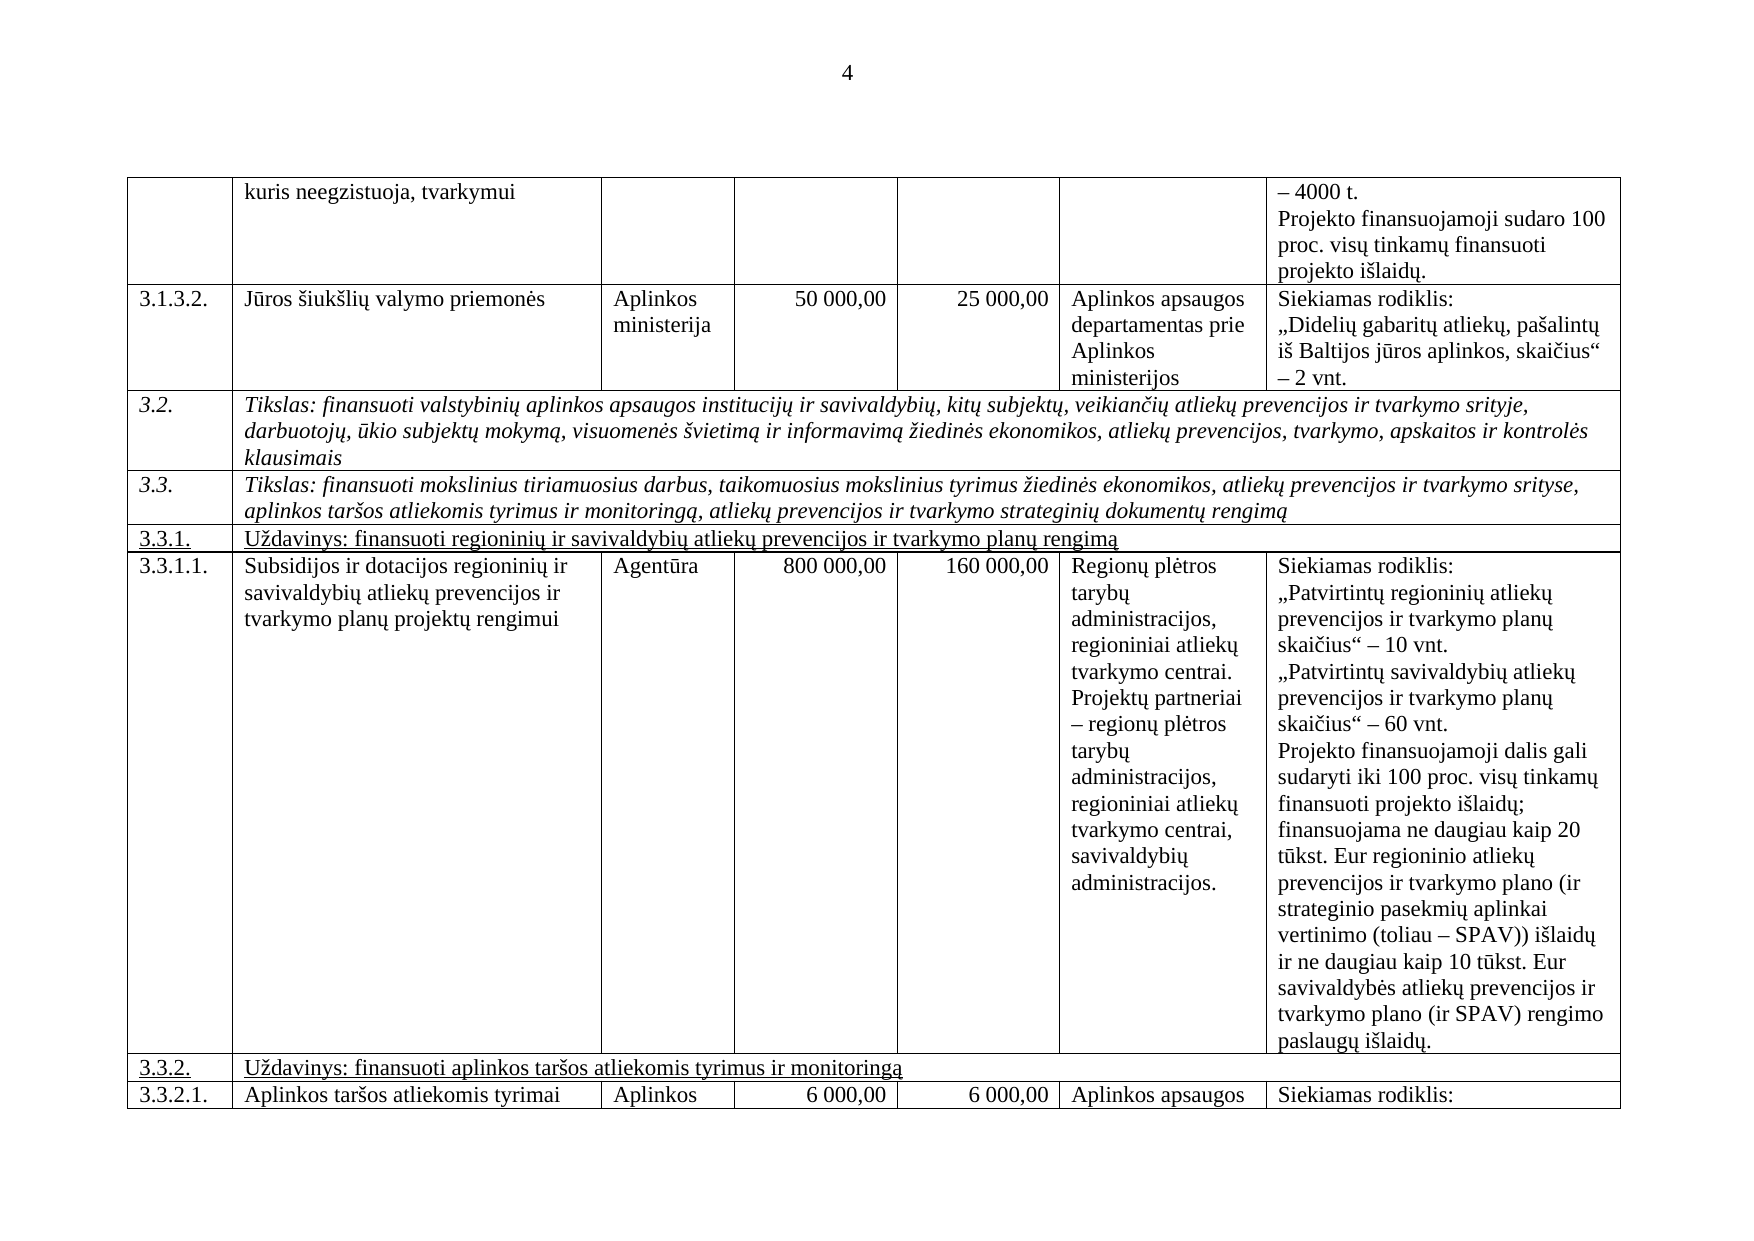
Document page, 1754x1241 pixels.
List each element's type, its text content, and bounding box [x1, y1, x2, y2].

table_cell 3.1.3.2. [128, 285, 232, 390]
table_cell Tikslas: finansuoti mokslinius tiriamuosius darbus, taikomuosius mokslinius tyrimus žiedinės ekonomikos, atliekų prevencijos ir tvarkymo srityse, aplinkos taršos atliekomis tyrimus ir monitoringą, atliekų prevencijos ir tvarkymo strateginių dokumentų rengimą [233, 471, 1620, 524]
table_cell 3.3.1. [128, 525, 232, 551]
table_cell Regionų plėtros tarybų administracijos, regioniniai atliekų tvarkymo centrai. Projektų partneriai – regionų plėtros tarybų administracijos, regioniniai atliekų tvarkymo centrai, savivaldybių administracijos. [1060, 553, 1266, 1053]
table_cell 3.3.1.1. [128, 553, 232, 1053]
table_cell – 4000 t. Projekto finansuojamoji sudaro 100 proc. visų tinkamų finansuoti projekto išlaidų. [1267, 178, 1620, 284]
table_cell 800 000,00 [735, 553, 897, 1053]
table_cell 3.3.2. [128, 1054, 232, 1081]
table_cell Aplinkos apsaugos departamentas prie Aplinkos ministerijos [1060, 285, 1266, 390]
table_cell Aplinkos ministerija [602, 285, 734, 390]
table_cell 25 000,00 [898, 285, 1059, 390]
table_cell 50 000,00 [735, 285, 897, 390]
table_cell Aplinkos apsaugos [1060, 1082, 1266, 1108]
table_cell Siekiamas rodiklis: [1267, 1082, 1620, 1108]
table_cell Subsidijos ir dotacijos regioninių ir savivaldybių atliekų prevencijos ir tvarkymo planų projektų rengimui [233, 553, 601, 1053]
table_cell [1060, 178, 1266, 284]
table_cell 3.3.2.1. [128, 1082, 232, 1108]
table_cell 6 000,00 [898, 1082, 1059, 1108]
table_cell kuris neegzistuoja, tvarkymui [233, 178, 601, 284]
table_cell 160 000,00 [898, 553, 1059, 1053]
table_cell Agentūra [602, 553, 734, 1053]
table_cell Aplinkos [602, 1082, 734, 1108]
table_cell Jūros šiukšlių valymo priemonės [233, 285, 601, 390]
table_cell Siekiamas rodiklis: „Didelių gabaritų atliekų, pašalintų iš Baltijos jūros aplinkos, skaičius“ – 2 vnt. [1267, 285, 1620, 390]
table_cell Siekiamas rodiklis: „Patvirtintų regioninių atliekų prevencijos ir tvarkymo planų skaičius“ – 10 vnt. „Patvirtintų savivaldybių atliekų prevencijos ir tvarkymo planų skaičius“ – 60 vnt. Projekto finansuojamoji dalis gali sudaryti iki 100 proc. visų tinkamų finansuoti projekto išlaidų; finansuojama ne daugiau kaip 20 tūkst. Eur regioninio atliekų prevencijos ir tvarkymo plano (ir strateginio pasekmių aplinkai vertinimo (toliau – SPAV)) išlaidų ir ne daugiau kaip 10 tūkst. Eur savivaldybės atliekų prevencijos ir tvarkymo plano (ir SPAV) rengimo paslaugų išlaidų. [1267, 553, 1620, 1053]
table_cell Uždavinys: finansuoti regioninių ir savivaldybių atliekų prevencijos ir tvarkymo planų rengimą [233, 525, 1620, 551]
table_cell Tikslas: finansuoti valstybinių aplinkos apsaugos institucijų ir savivaldybių, kitų subjektų, veikiančių atliekų prevencijos ir tvarkymo srityje, darbuotojų, ūkio subjektų mokymą, visuomenės švietimą ir informavimą žiedinės ekonomikos, atliekų prevencijos, tvarkymo, apskaitos ir kontrolės klausimais [233, 391, 1620, 470]
table_cell [602, 178, 734, 284]
table_cell 3.2. [128, 391, 232, 470]
table_cell [128, 178, 232, 284]
table_cell [735, 178, 897, 284]
table_cell Uždavinys: finansuoti aplinkos taršos atliekomis tyrimus ir monitoringą [233, 1054, 1620, 1081]
table_cell Aplinkos taršos atliekomis tyrimai [233, 1082, 601, 1108]
table_cell [898, 178, 1059, 284]
table_cell 3.3. [128, 471, 232, 524]
table_cell 6 000,00 [735, 1082, 897, 1108]
